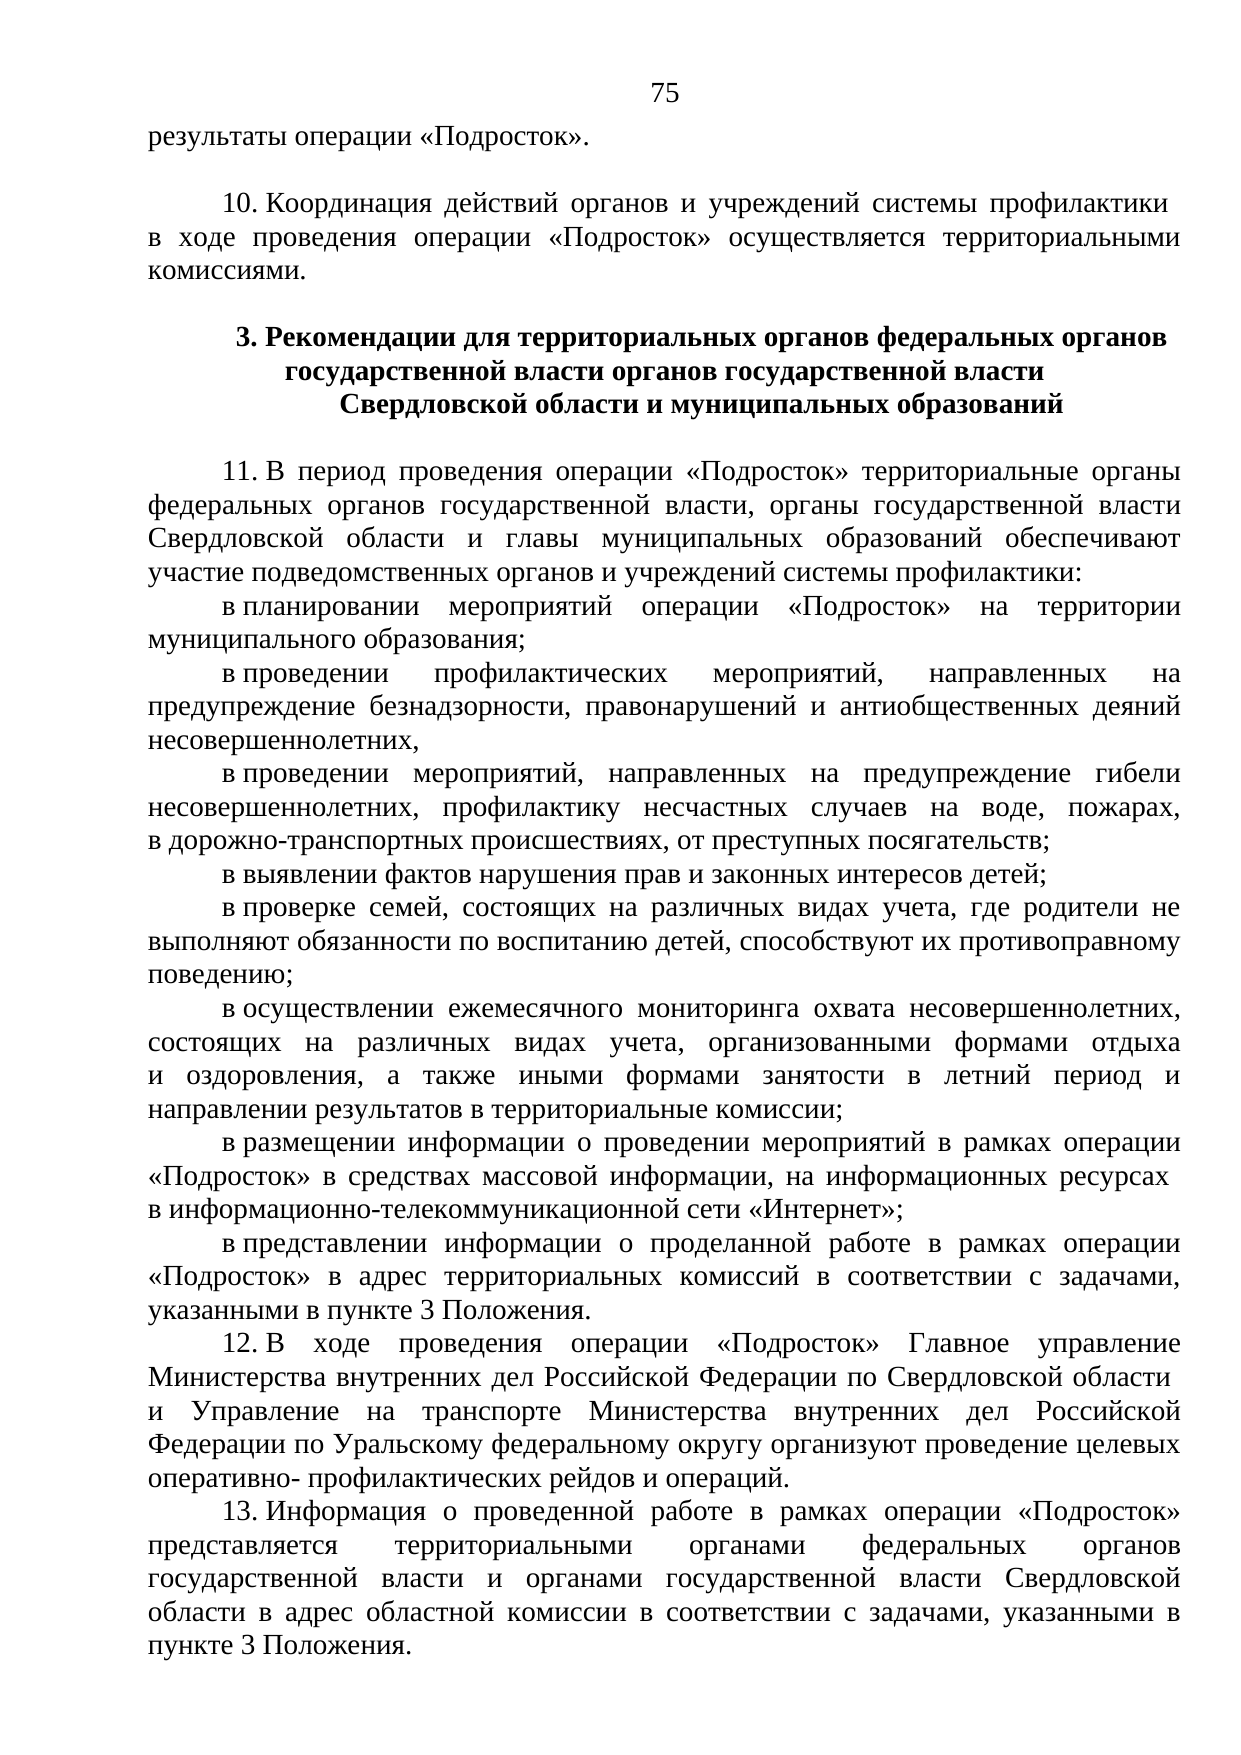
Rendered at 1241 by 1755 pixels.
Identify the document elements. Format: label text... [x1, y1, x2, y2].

text в размещении информации о проведении мероприятий в рамках операции «Подросток» в средствах массовой информации, на информационных ресурсах в информационно-телекоммуникационной сети «Интернет»; [148, 1124, 1182, 1225]
text 13. Информация о проведенной работе в рамках операции «Подросток» представляется территориальными органами федеральных органов государственной власти и органами государственной власти Свердловской области в адрес областной комиссии в соответствии с задачами, указанными в пункте 3 Положения. [148, 1493, 1182, 1661]
text в планировании мероприятий операции «Подросток» на территории муниципального образования; [148, 588, 1182, 655]
text результаты операции «Подросток». [148, 118, 1182, 152]
text 11. В период проведения операции «Подросток» территориальные органы федеральных органов государственной власти, органы государственной власти Свердловской области и главы муниципальных образований обеспечивают участие подведомственных органов и учреждений системы профилактики: [148, 453, 1182, 588]
subtitle 3. Рекомендации для территориальных органов федеральных органов государственной власти органов государственной власти [148, 319, 1182, 386]
text 10. Координация действий органов и учреждений системы профилактики в ходе проведения операции «Подросток» осуществляется территориальными комиссиями. [148, 185, 1182, 286]
text в проведении мероприятий, направленных на предупреждение гибели несовершеннолетних, профилактику несчастных случаев на воде, пожарах, в дорожно-транспортных происшествиях, от преступных посягательств; [148, 755, 1182, 856]
text Свердловской области и муниципальных образований [148, 386, 1182, 420]
text в представлении информации о проделанной работе в рамках операции «Подросток» в адрес территориальных комиссий в соответствии с задачами, указанными в пункте 3 Положения. [148, 1225, 1182, 1326]
text в проведении профилактических мероприятий, направленных на предупреждение безнадзорности, правонарушений и антиобщественных деяний несовершеннолетних, [148, 655, 1182, 755]
text в осуществлении ежемесячного мониторинга охвата несовершеннолетних, состоящих на различных видах учета, организованными формами отдыха и оздоровления, а также иными формами занятости в летний период и направлении результатов в территориальные комиссии; [148, 990, 1182, 1124]
text в проверке семей, состоящих на различных видах учета, где родители не выполняют обязанности по воспитанию детей, способствуют их противоправному поведению; [148, 889, 1182, 990]
text 12. В ходе проведения операции «Подросток» Главное управление Министерства внутренних дел Российской Федерации по Свердловской области и Управление на транспорте Министерства внутренних дел Российской Федерации по Уральскому федеральному округу организуют проведение целевых оперативно- профилактических рейдов и операций. [148, 1326, 1182, 1493]
text в выявлении фактов нарушения прав и законных интересов детей; [148, 856, 1182, 889]
